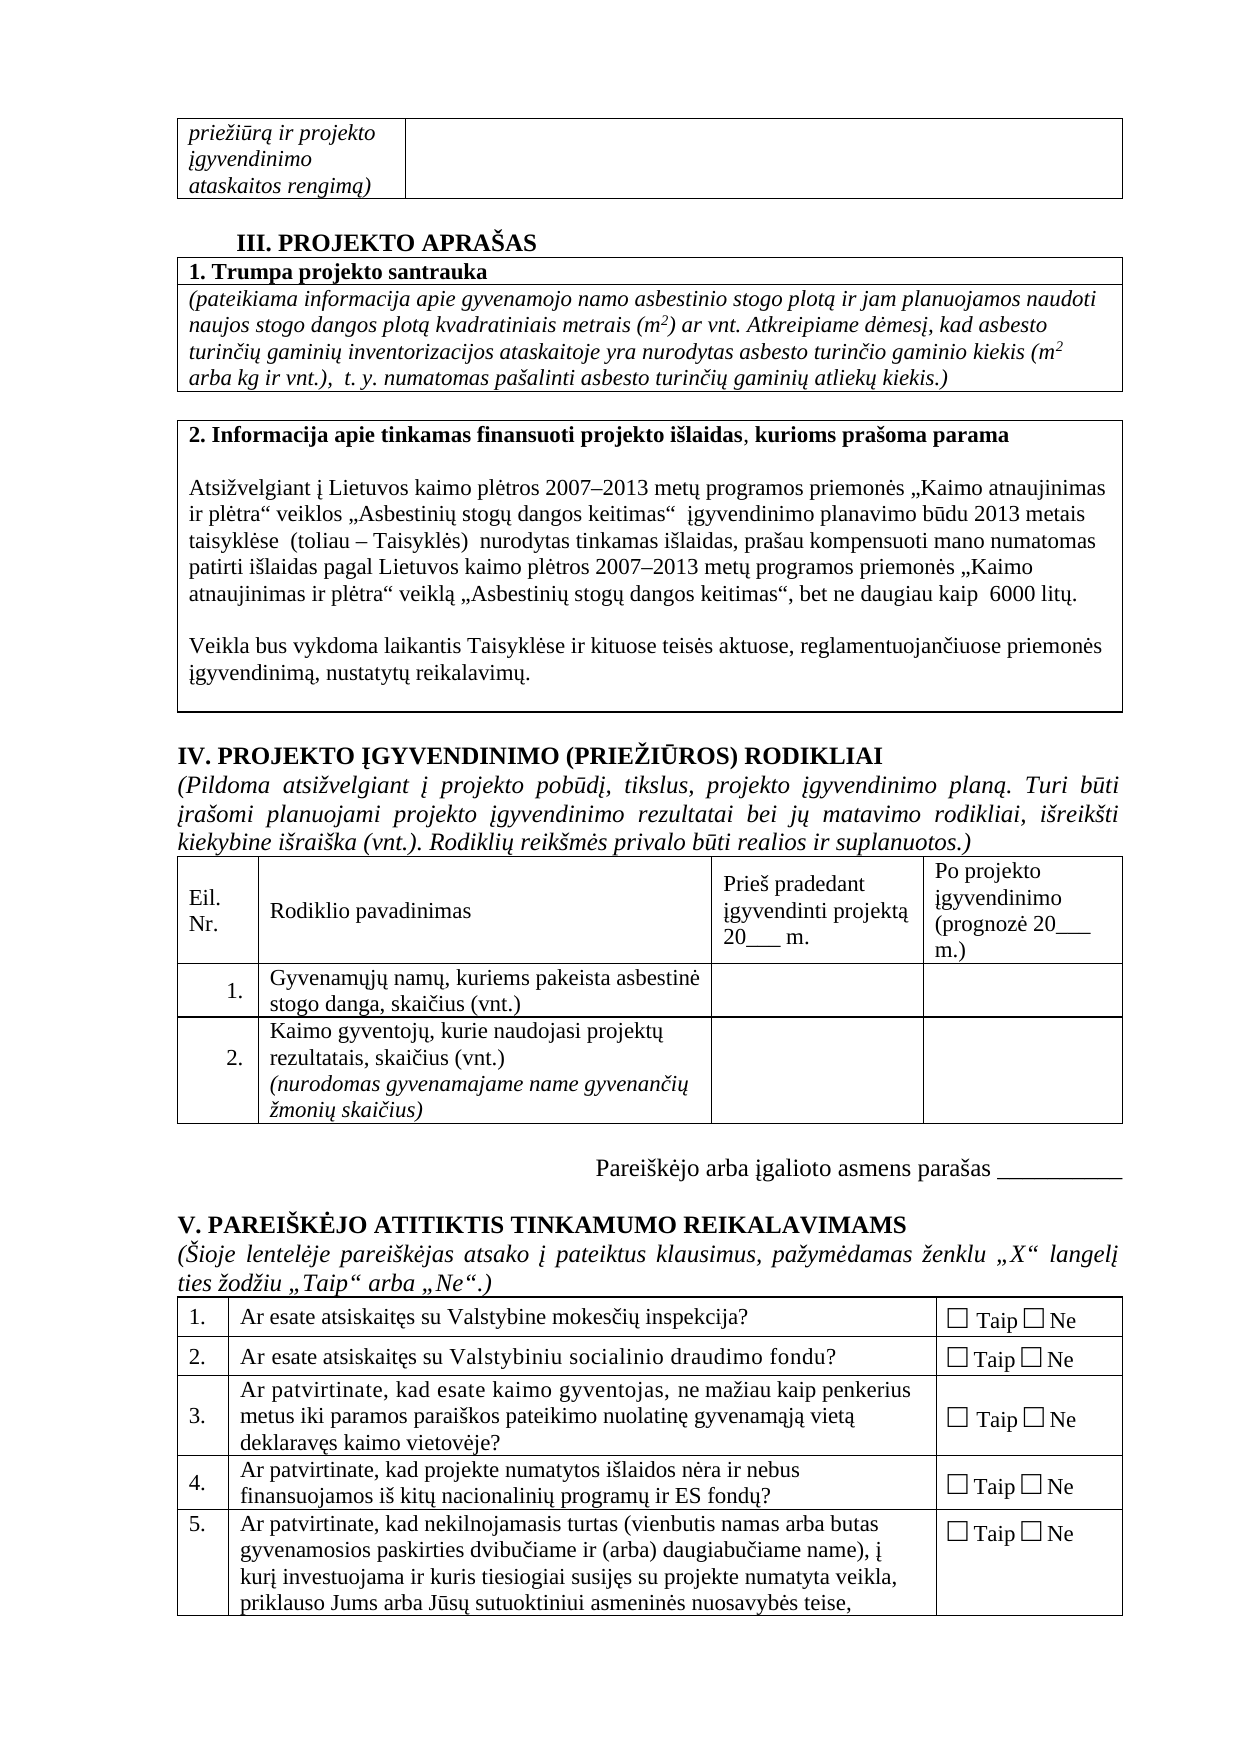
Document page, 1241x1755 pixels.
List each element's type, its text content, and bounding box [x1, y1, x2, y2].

text IV. PROJEKTO ĮGYVENDINIMO (PRIEŽIŪROS) RODIKLIAI [177, 741, 1122, 770]
table_cell 2.2. [178, 1018, 258, 1123]
table_cell 5. [178, 1510, 228, 1615]
table_cell Ar patvirtinate, kad nekilnojamasis turtas (vienbutis namas arba butas gyvenamosios paskirties dvibučiame ir (arba) daugiabučiame name), į kurį investuojama ir kuris tiesiogiai susijęs su projekte numatyta veikla, priklauso Jums arba Jūsų sutuoktiniui asmeninės nuosavybės teise, [229, 1510, 936, 1615]
table_header 1. [178, 1298, 228, 1336]
table_header □ Taip □ Ne [937, 1298, 1122, 1336]
table_header 1. Trumpa projekto santrauka [178, 258, 1122, 284]
table_cell [924, 964, 1122, 1016]
table_cell □ Taip □ Ne [937, 1376, 1122, 1455]
text V. PAREIŠKĖJO ATITIKTIS TINKAMUMO REIKALAVIMAMS [177, 1210, 1122, 1239]
text Pareiškėjo arba įgalioto asmens parašas __________ [177, 1153, 1122, 1181]
table_cell [924, 1018, 1122, 1123]
text (Pildoma atsižvelgiant į projekto pobūdį, tikslus, projekto įgyvendinimo planą. Turi būti įrašomi planuojami projekto įgyvendinimo rezultatai bei jų matavimo rodikliai, išreikšti kiekybine išraiška (vnt.). Rodiklių reikšmės privalo būti realios ir suplanuotos.) [177, 770, 1122, 856]
table_cell Gyvenamųjų namų, kuriems pakeista asbestinė stogo danga, skaičius (vnt.) [259, 964, 711, 1016]
table_header Eil. Nr. [178, 857, 258, 963]
table_cell □ Taip □ Ne [937, 1510, 1122, 1615]
table_cell Ar patvirtinate, kad projekte numatytos išlaidos nėra ir nebus finansuojamos iš kitų nacionalinių programų ir ES fondų? [229, 1456, 936, 1509]
text (Šioje lentelėje pareiškėjas atsako į pateiktus klausimus, pažymėdamas ženklu „X“ langelį ties žodžiu „Taip“ arba „Ne“.) [177, 1239, 1122, 1296]
table_cell [712, 1018, 923, 1123]
table_cell [406, 119, 1122, 198]
table_cell 3. [178, 1376, 228, 1455]
text III. PROJEKTO APRAŠAS [177, 228, 1122, 257]
table_header Prieš pradedant įgyvendinti projektą 20___ m. [712, 857, 923, 963]
table_header Rodiklio pavadinimas [259, 857, 711, 963]
table_header 2. Informacija apie tinkamas finansuoti projekto išlaidas, kurioms prašoma parama Atsižvelgiant į Lietuvos kaimo plėtros 2007–2013 metų programos priemonės „Kaimo atnaujinimas ir plėtra“ veiklos „Asbestinių stogų dangos keitimas“ įgyvendinimo planavimo būdu 2013 metais taisyklėse (toliau – Taisyklės) nurodytas tinkamas išlaidas, prašau kompensuoti mano numatomas patirti išlaidas pagal Lietuvos kaimo plėtros 2007–2013 metų programos priemonės „Kaimo atnaujinimas ir plėtra“ veiklą „Asbestinių stogų dangos keitimas“, bet ne daugiau kaip 6000 litų. Veikla bus vykdoma laikantis Taisyklėse ir kituose teisės aktuose, reglamentuojančiuose priemonės įgyvendinimą, nustatytų reikalavimų. [178, 421, 1122, 711]
table_cell [712, 964, 923, 1016]
table_cell 2. [178, 1337, 228, 1375]
table_cell Ar patvirtinate, kad esate kaimo gyventojas, ne mažiau kaip penkerius metus iki paramos paraiškos pateikimo nuolatinę gyvenamąją vietą deklaravęs kaimo vietovėje? [229, 1376, 936, 1455]
table_cell 1. [178, 964, 258, 1016]
table_header Ar esate atsiskaitęs su Valstybine mokesčių inspekcija? [229, 1298, 936, 1336]
table_header Po projekto įgyvendinimo (prognozė 20___ m.) [924, 857, 1122, 963]
table_cell □ Taip □ Ne [937, 1456, 1122, 1509]
table_cell Ar esate atsiskaitęs su Valstybiniu socialinio draudimo fondu? [229, 1337, 936, 1375]
table_cell 4. [178, 1456, 228, 1509]
table_cell priežiūrą ir projekto įgyvendinimo ataskaitos rengimą) [178, 119, 405, 198]
table_cell Kaimo gyventojų, kurie naudojasi projektų rezultatais, skaičius (vnt.) (nurodomas gyvenamajame name gyvenančių žmonių skaičius) [259, 1018, 711, 1123]
table_cell □ Taip □ Ne [937, 1337, 1122, 1375]
table_cell (pateikiama informacija apie gyvenamojo namo asbestinio stogo plotą ir jam planuojamos naudoti naujos stogo dangos plotą kvadratiniais metrais (m2) ar vnt. Atkreipiame dėmesį, kad asbesto turinčių gaminių inventorizacijos ataskaitoje yra nurodytas asbesto turinčio gaminio kiekis (m2 arba kg ir vnt.), t. y. numatomas pašalinti asbesto turinčių gaminių atliekų kiekis.) [178, 285, 1122, 391]
